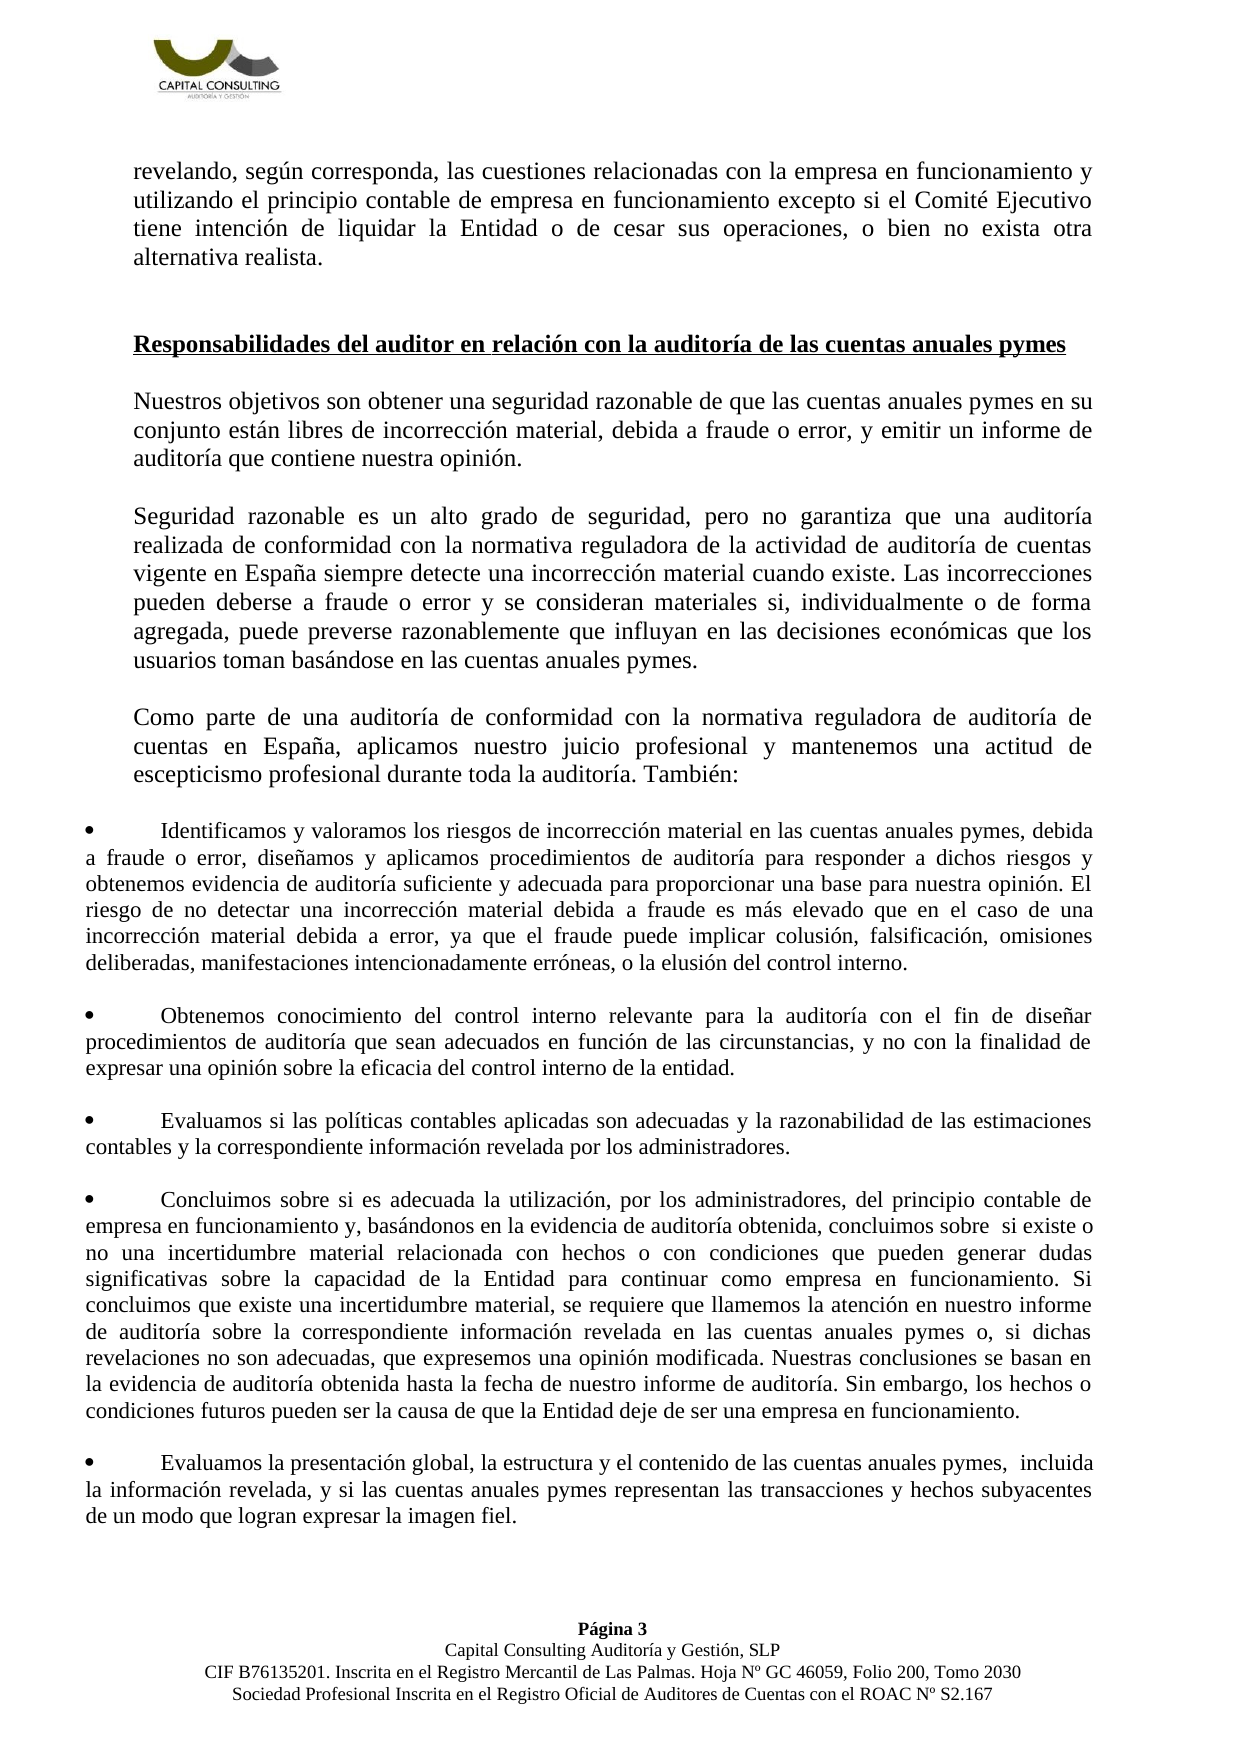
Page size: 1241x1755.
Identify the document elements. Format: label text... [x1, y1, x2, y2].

list Evaluamos si las políticas contables aplicadas son adecuadas y la razonabilidad de las estimaciones contables y la correspondiente información revelada por los administradores. [85, 1107, 1093, 1159]
subtitle Responsabilidades del auditor en relación con la auditoría de las cuentas anuales pymes [133, 329, 1199, 358]
text Como parte de una auditoría de conformidad con la normativa reguladora de auditoría de cuentas en España, aplicamos nuestro juicio profesional y mantenemos una actitud de escepticismo profesional durante toda la auditoría. También: [133, 702, 1093, 788]
list Concluimos sobre si es adecuada la utilización, por los administradores, del principio contable de empresa en funcionamiento y, basándonos en la evidencia de auditoría obtenida, concluimos sobre si existe o no una incertidumbre material relacionada con hechos o con condiciones que pueden generar dudas significativas sobre la capacidad de la Entidad para continuar como empresa en funcionamiento. Si concluimos que existe una incertidumbre material, se requiere que llamemos la atención en nuestro informe de auditoría sobre la correspondiente información revelada en las cuentas anuales pymes o, si dichas revelaciones no son adecuadas, que expresemos una opinión modificada. Nuestras conclusiones se basan en la evidencia de auditoría obtenida hasta la fecha de nuestro informe de auditoría. Sin embargo, los hechos o condiciones futuros pueden ser la causa de que la Entidad deje de ser una empresa en funcionamiento. [85, 1186, 1094, 1423]
list Obtenemos conocimiento del control interno relevante para la auditoría con el fin de diseñar procedimientos de auditoría que sean adecuados en función de las circunstancias, y no con la finalidad de expresar una opinión sobre la eficacia del control interno de la entidad. [85, 1002, 1093, 1081]
text Nuestros objetivos son obtener una seguridad razonable de que las cuentas anuales pymes en su conjunto están libres de incorrección material, debida a fraude o error, y emitir un informe de auditoría que contiene nuestra opinión. [133, 386, 1093, 472]
text Seguridad razonable es un alto grado de seguridad, pero no garantiza que una auditoría realizada de conformidad con la normativa reguladora de la actividad de auditoría de cuentas vigente en España siempre detecte una incorrección material cuando existe. Las incorrecciones pueden deberse a fraude o error y se consideran materiales si, individualmente o de forma agregada, puede preverse razonablemente que influyan en las decisiones económicas que los usuarios toman basándose en las cuentas anuales pymes. [133, 501, 1093, 673]
list Evaluamos la presentación global, la estructura y el contenido de las cuentas anuales pymes, incluida la información revelada, y si las cuentas anuales pymes representan las transacciones y hechos subyacentes de un modo que logran expresar la imagen fiel. [85, 1449, 1094, 1528]
list Identificamos y valoramos los riesgos de incorrección material en las cuentas anuales pymes, debida a fraude o error, diseñamos y aplicamos procedimientos de auditoría para responder a dichos riesgos y obtenemos evidencia de auditoría suficiente y adecuada para proporcionar una base para nuestra opinión. El riesgo de no detectar una incorrección material debida a fraude es más elevado que en el caso de una incorrección material debida a error, ya que el fraude puede implicar colusión, falsificación, omisiones deliberadas, manifestaciones intencionadamente erróneas, o la elusión del control interno. [85, 817, 1094, 975]
text revelando, según corresponda, las cuestiones relacionadas con la empresa en funcionamiento y utilizando el principio contable de empresa en funcionamiento excepto si el Comité Ejecutivo tiene intención de liquidar la Entidad o de cesar sus operaciones, o bien no exista otra alternativa realista. [133, 156, 1094, 271]
